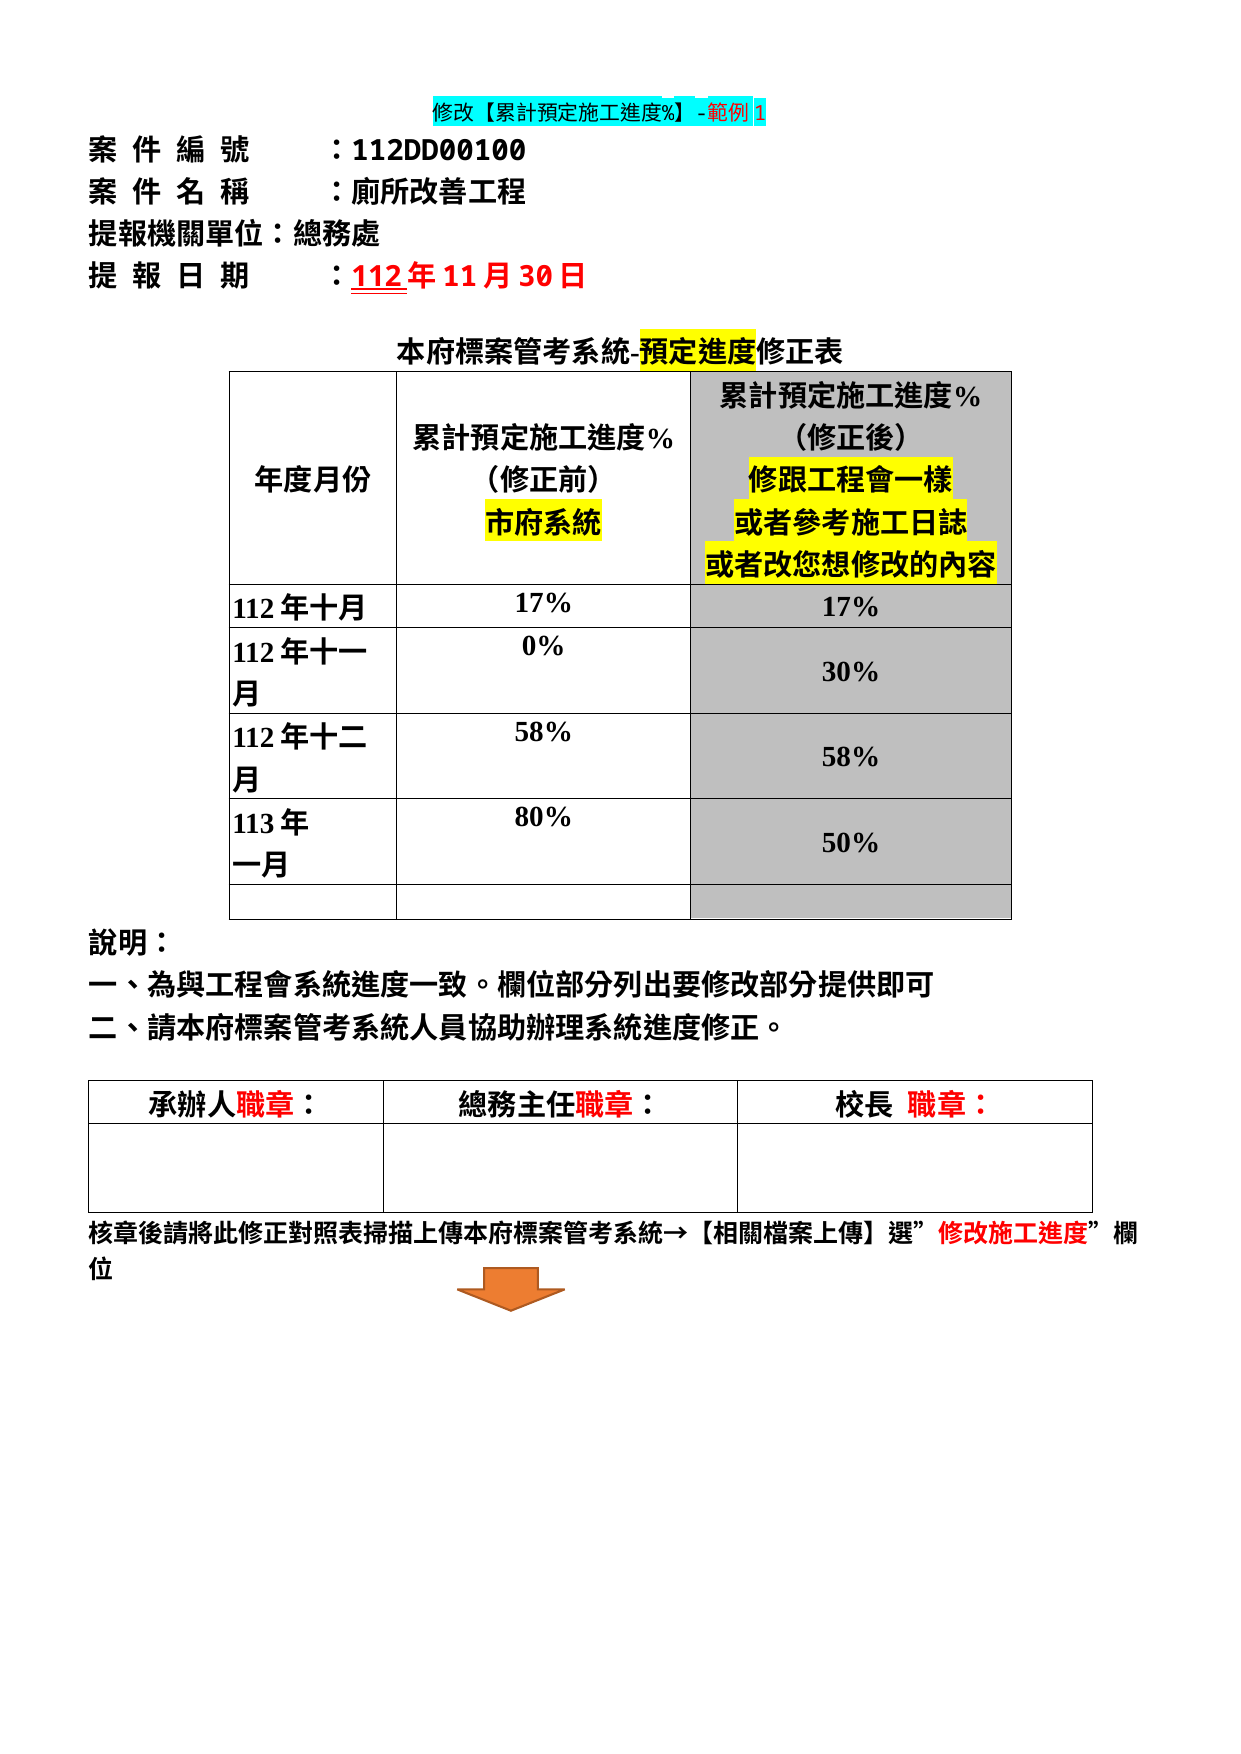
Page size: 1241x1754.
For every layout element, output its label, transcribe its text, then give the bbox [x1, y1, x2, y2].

table_cell 58% [397, 714, 690, 798]
table_cell [384, 1124, 737, 1212]
table_cell [230, 885, 396, 918]
text 案 件 編 號 ：112DD00100 [89, 126, 1152, 168]
table_cell 17% [691, 585, 1011, 627]
text 修改【累計預定施工進度%】-範例1 [89, 96, 1110, 126]
table_header 年度月份 [230, 372, 396, 584]
table_cell 17% [397, 585, 690, 627]
table_header 總務主任職章： [384, 1081, 737, 1123]
table_cell 112年十二月 [230, 714, 396, 798]
table_cell [691, 885, 1011, 918]
table_cell 30% [691, 628, 1011, 713]
text 說明： [89, 919, 1152, 962]
table_header 承辦人職章： [89, 1081, 383, 1123]
text 提 報 日 期 ：112年11月30日 [89, 253, 1152, 295]
table_cell [738, 1124, 1092, 1212]
text 案 件 名 稱 ：廁所改善工程 [89, 168, 1152, 211]
table_cell [89, 1124, 383, 1212]
table_cell 113年 一月 [230, 799, 396, 884]
text 本府標案管考系統-預定進度修正表 [89, 329, 1152, 371]
table_header 校長 職章： [738, 1081, 1092, 1123]
table_cell 50% [691, 799, 1011, 884]
text 二、請本府標案管考系統人員協助辦理系統進度修正。 [89, 1004, 1152, 1046]
text 一、為與工程會系統進度一致。欄位部分列出要修改部分提供即可 [89, 962, 1152, 1004]
table_cell 80% [397, 799, 690, 884]
table_cell [397, 885, 690, 918]
table_cell 112年十一月 [230, 628, 396, 713]
table_header 累計預定施工進度% （修正前） 市府系統 [397, 372, 690, 584]
table_header 累計預定施工進度% （修正後） 修跟工程會一樣 或者參考施工日誌 或者改您想修改的內容 [691, 372, 1011, 584]
table_cell 0% [397, 628, 690, 713]
text 提報機關單位：總務處 [89, 211, 1152, 253]
text 核章後請將此修正對照表掃描上傳本府標案管考系統→【相關檔案上傳】選”修改施工進度”欄位 [89, 1213, 1152, 1286]
table_cell 58% [691, 714, 1011, 798]
table_cell 112年十月 [230, 585, 396, 627]
